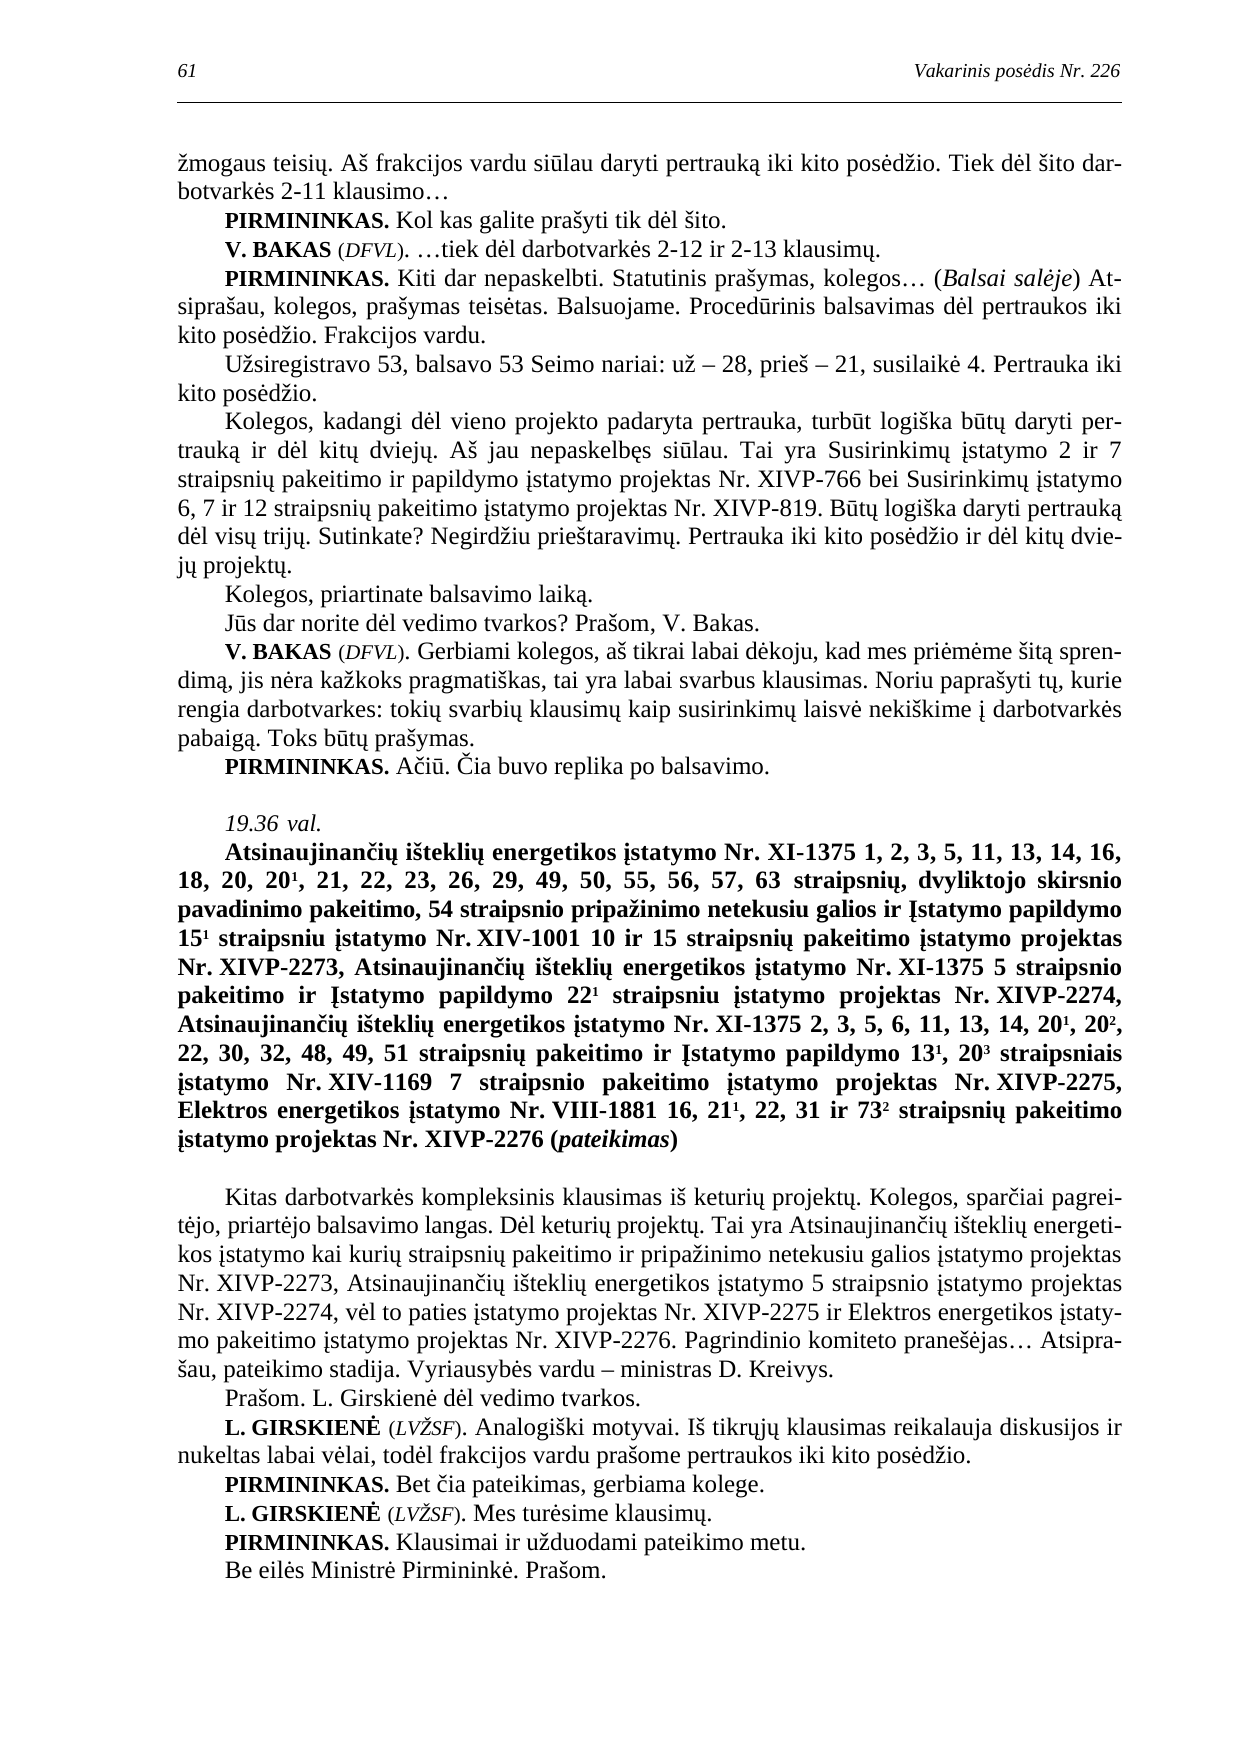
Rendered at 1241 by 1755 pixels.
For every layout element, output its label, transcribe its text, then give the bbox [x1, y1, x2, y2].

text Be ei­lės Mi­nist­rė Pir­mi­nin­kė. Pra­šom. [177, 1555, 1122, 1584]
text Jūs dar no­ri­te dėl ve­di­mo tvar­kos? Pra­šom, V. Ba­kas. [177, 608, 1122, 636]
text PIRMININKAS. Ačiū. Čia bu­vo re­pli­ka po bal­sa­vi­mo. [177, 751, 1122, 780]
text Už­si­re­gist­ra­vo 53, bal­sa­vo 53 Sei­mo na­riai: už – 28, prieš – 21, su­si­lai­kė 4. Per­trau­ka iki ki­to po­sė­džio. [177, 349, 1122, 406]
text L. GIRSKIENĖ (LVŽSF). Mes tu­rė­si­me klau­si­mų. [177, 1498, 1122, 1527]
text Ki­tas dar­bo­tvarkės kom­plek­si­nis klau­si­mas iš ke­tu­rių pro­jek­tų. Ko­le­gos, spar­čiai pa­grei­tė­jo, pri­ar­tė­jo bal­sa­vi­mo lan­gas. Dėl ke­tu­rių pro­jek­tų. Tai yra At­si­nau­ji­nan­čių iš­tek­lių ener­ge­ti­kos įsta­ty­mo kai ku­rių straips­nių pa­kei­ti­mo ir pri­pa­ži­ni­mo ne­te­ku­siu ga­lios įsta­ty­mo pro­je­k­tas Nr. XIVP-2273, At­si­nau­ji­nan­čių iš­tek­lių ener­ge­ti­kos įsta­ty­mo 5 straips­nio įsta­ty­mo pro­jek­tas Nr. XIVP-2274, vėl to pa­ties įsta­ty­mo pro­jek­tas Nr. XIVP-2275 ir Elek­tros ener­ge­ti­kos įsta­ty­mo pa­kei­ti­mo įsta­ty­mo pro­jek­tas Nr. XIVP-2276. Pa­grin­di­nio ko­mi­te­to pra­ne­šė­jas… At­si­pra­šau, pa­tei­ki­mo sta­di­ja. Vy­riau­sy­bės var­du – mi­nist­ras D. Krei­vys. [177, 1182, 1122, 1383]
text PIRMININKAS. Ki­ti dar ne­pa­skelb­ti. Sta­tu­ti­nis pra­šy­mas, ko­le­gos… (Bal­sai sa­lė­je) At­si­pra­šau, ko­le­gos, pra­šy­mas tei­sė­tas. Bal­suo­ja­me. Pro­ce­dū­ri­nis bal­sa­vi­mas dėl per­trau­kos iki ki­to po­sė­džio. Frak­ci­jos var­du. [177, 263, 1122, 349]
text Ko­le­gos, pri­ar­ti­na­te bal­sa­vimo lai­ką. [177, 579, 1122, 608]
text L. GIRSKIENĖ (LVŽSF). Ana­lo­giš­ki mo­ty­vai. Iš tik­rų­jų klau­si­mas rei­ka­lau­ja dis­ku­si­jos ir nu­kel­tas la­bai vė­lai, to­dėl frak­ci­jos var­du pra­šome per­trau­kos iki ki­to po­sė­džio. [177, 1412, 1122, 1469]
text PIRMININKAS. Klau­si­mai ir už­duo­da­mi pa­tei­ki­mo me­tu. [177, 1527, 1122, 1555]
text PIRMININKAS. Kol kas ga­li­te pra­šy­ti tik dėl ši­to. [177, 205, 1122, 234]
text V. BAKAS (DFVL). …tiek dėl dar­bo­tvarkės 2-12 ir 2-13 klau­si­mų. [177, 234, 1122, 263]
text V. BAKAS (DFVL). Ger­bia­mi ko­le­gos, aš tik­rai la­bai dė­ko­ju, kad mes pri­ėmė­me ši­tą spren­di­mą, jis nė­ra kaž­koks prag­ma­tiš­kas, tai yra la­bai svar­bus klau­si­mas. No­riu pa­pra­šy­ti tų, ku­rie ren­gia dar­bo­tvarkes: to­kių svar­bių klau­si­mų kaip su­si­ri­nki­mų lais­vė ne­kiš­ki­me į dar­bo­tvarkės pa­bai­gą. Toks bū­tų pra­šy­mas. [177, 636, 1122, 751]
text At­si­nau­ji­nan­čių iš­tek­lių ener­ge­ti­kos įsta­ty­mo Nr. XI-1375 1, 2, 3, 5, 11, 13, 14, 16, 18, 20, 201, 21, 22, 23, 26, 29, 49, 50, 55, 56, 57, 63 straips­nių, dvy­lik­to­jo skir­snio pavadi­ni­mo pa­kei­ti­mo, 54 straips­nio pri­pa­ži­ni­mo ne­te­ku­siu ga­lios ir Įsta­ty­mo pa­pil­dy­mo 151 straips­niu įsta­ty­mo Nr. XIV-1001 10 ir 15 straips­nių pa­kei­ti­mo įsta­ty­mo pro­jek­tas Nr. XIVP-2273, At­si­nau­ji­nan­čių iš­tek­lių ener­ge­ti­kos įsta­ty­mo Nr. XI-1375 5 straips­nio pa­kei­ti­mo ir Įsta­ty­mo pa­pil­dy­mo 221 straips­niu įsta­ty­mo pro­jek­tas Nr. XIVP-2274, Atsinau­ji­nan­čių iš­tek­lių ener­ge­ti­kos įsta­ty­mo Nr. XI-1375 2, 3, 5, 6, 11, 13, 14, 201, 202, 22, 30, 32, 48, 49, 51 straips­nių pa­kei­ti­mo ir Įsta­ty­mo pa­pil­dy­mo 131, 203 straips­niais įsta­ty­mo Nr. XIV-1169 7 straips­nio pa­kei­ti­mo įsta­ty­mo pro­jek­tas Nr. XIVP-2275, Elektros ener­ge­ti­kos įsta­ty­mo Nr. VIII-1881 16, 211, 22, 31 ir 732 straips­nių pa­kei­ti­mo įsta­ty­mo pro­jek­tas Nr. XIVP-2276 (pa­tei­ki­mas) [177, 837, 1122, 1153]
text žmo­gaus tei­sių. Aš frak­ci­jos var­du siū­lau da­ry­ti per­trau­ką iki ki­to po­sė­džio. Tiek dėl ši­to dar­bo­tvarkės 2-11 klau­si­mo… [177, 148, 1122, 205]
text Ko­le­gos, ka­dan­gi dėl vie­no pro­jek­to pa­da­ry­ta per­trau­ka, tur­būt lo­giš­ka bū­tų da­ry­ti per­trau­ką ir dėl ki­tų dvie­jų. Aš jau ne­pa­skel­bęs siū­lau. Tai yra Su­si­rin­ki­mų įsta­ty­mo 2 ir 7 straips­nių pa­kei­ti­mo ir pa­pil­dy­mo įsta­ty­mo pro­jek­tas Nr. XIVP-766 bei Su­si­rin­ki­mų įsta­ty­mo 6, 7 ir 12 straips­nių pa­kei­ti­mo įsta­ty­mo pro­jek­tas Nr. XIVP-819. Bū­tų lo­giš­ka da­ry­ti per­trau­ką dėl vi­sų tri­jų. Su­tin­ka­te? Ne­gir­džiu prieš­ta­ra­vi­mų. Per­trau­ka iki ki­to po­sė­džio ir dėl ki­tų dvie­jų pro­jek­tų. [177, 406, 1122, 579]
text PIRMININKAS. Bet čia pa­tei­ki­mas, ger­bia­ma ko­le­ge. [177, 1469, 1122, 1498]
text 19.36 val. [224, 809, 1122, 837]
text Pra­šom. L. Girs­kie­nė dėl ve­di­mo tvar­kos. [177, 1383, 1122, 1412]
